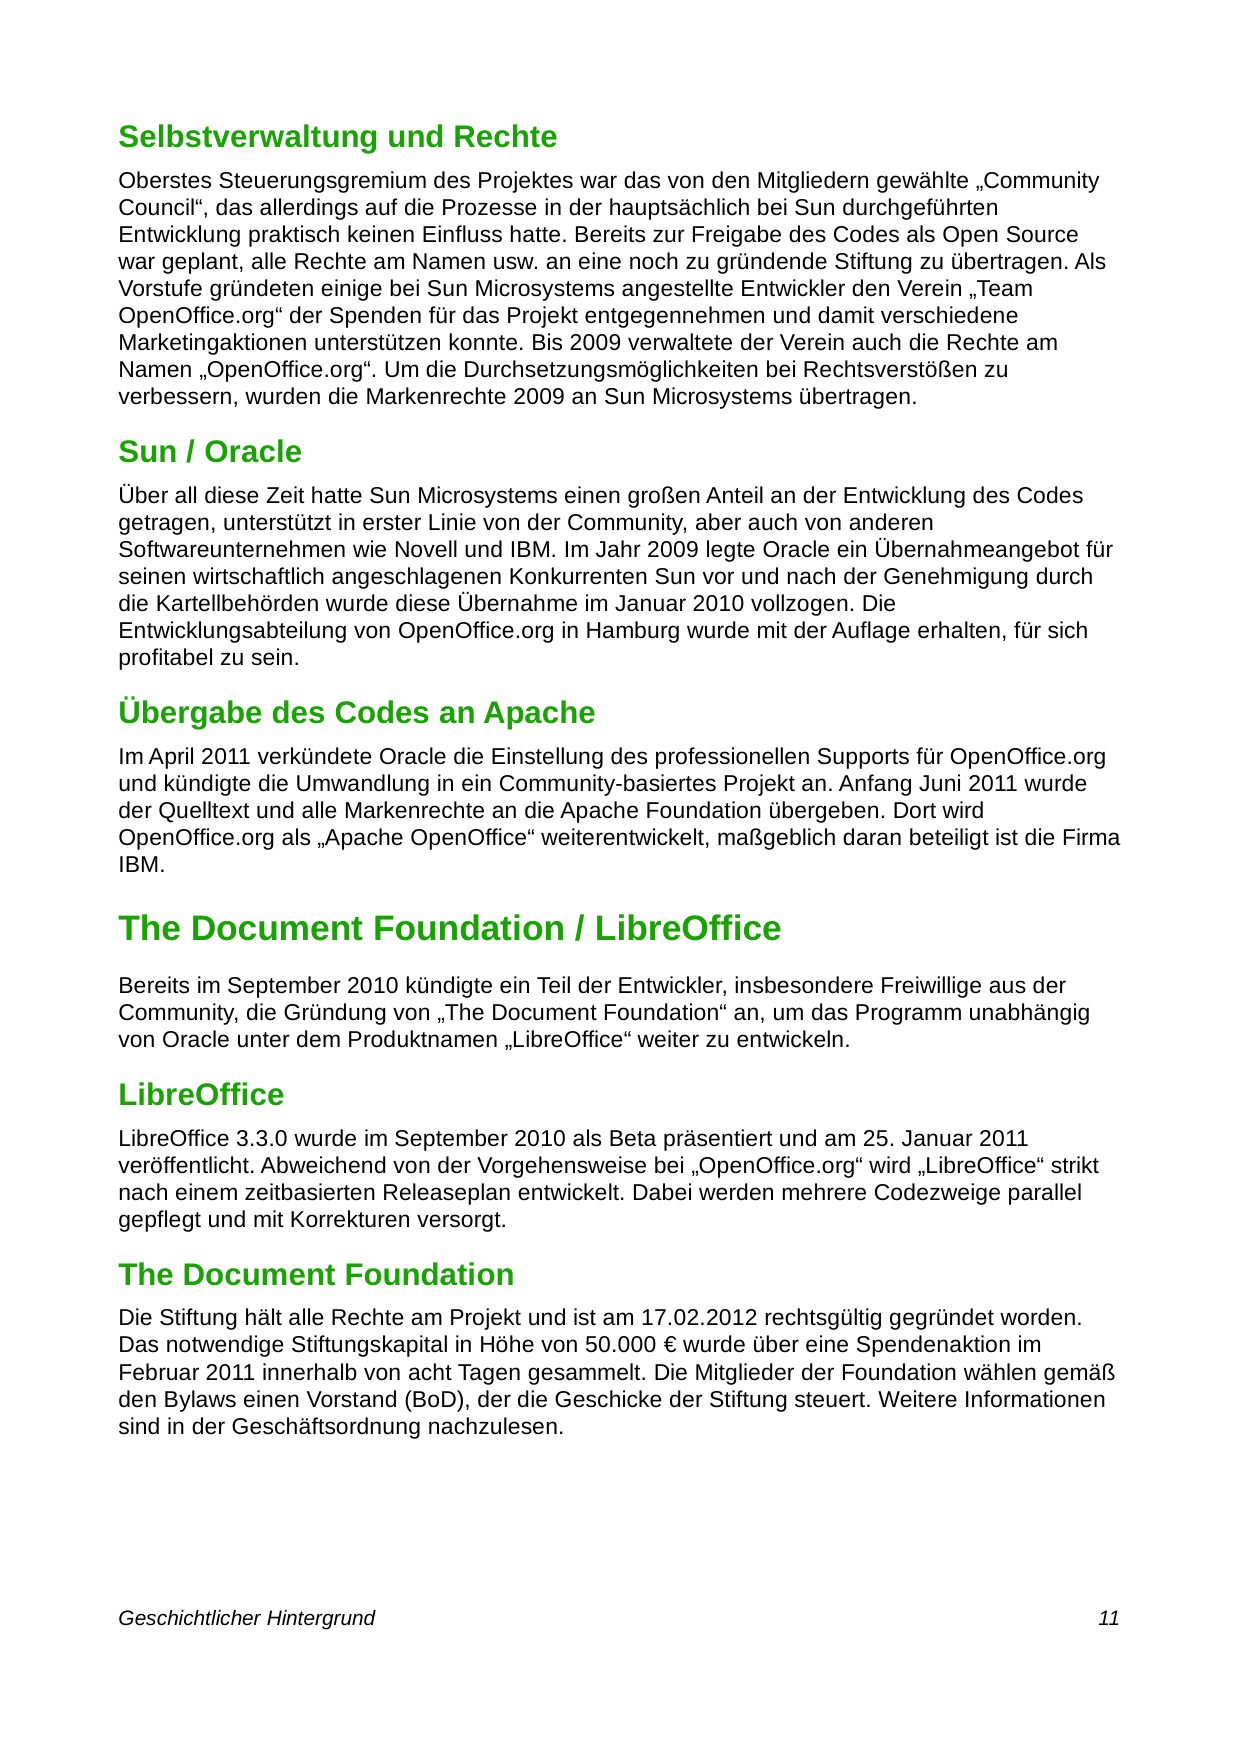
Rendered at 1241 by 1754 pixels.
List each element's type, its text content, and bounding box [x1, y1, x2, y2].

text LibreOffice 3.3.0 wurde im September 2010 als Beta präsentiert und am 25. Januar 2011 veröffentlicht. Abweichend von der Vorgehensweise bei „OpenOffice.org“ wird „LibreOffice“ strikt nach einem zeitbasierten Releaseplan entwickelt. Dabei werden mehrere Codezweige parallel gepflegt und mit Korrekturen versorgt. [118, 1124, 1122, 1232]
subtitle The Document Foundation / LibreOffice [118, 907, 1122, 948]
subtitle Übergabe des Codes an Apache [118, 694, 1122, 730]
subtitle Selbstverwaltung und Rechte [118, 118, 1122, 154]
text Oberstes Steuerungsgremium des Projektes war das von den Mitgliedern gewählte „Community Council“, das allerdings auf die Prozesse in der hauptsächlich bei Sun durchgeführten Entwicklung praktisch keinen Einfluss hatte. Bereits zur Freigabe des Codes als Open Source war geplant, alle Rechte am Namen usw. an eine noch zu gründende Stiftung zu übertragen. Als Vorstufe gründeten einige bei Sun Microsystems angestellte Entwickler den Verein „Team OpenOffice.org“ der Spenden für das Projekt entgegennehmen und damit verschiedene Marketingaktionen unterstützen konnte. Bis 2009 verwaltete der Verein auch die Rechte am Namen „OpenOffice.org“. Um die Durchsetzungsmöglichkeiten bei Rechtsverstößen zu verbessern, wurden die Markenrechte 2009 an Sun Microsystems übertragen. [118, 166, 1122, 410]
text Die Stiftung hält alle Rechte am Projekt und ist am 17.02.2012 rechtsgültig gegründet worden. Das notwendige Stiftungskapital in Höhe von 50.000 € wurde über eine Spendenaktion im Februar 2011 innerhalb von acht Tagen gesammelt. Die Mitglieder der Foundation wählen gemäß den Bylaws einen Vorstand (BoD), der die Geschicke der Stiftung steuert. Weitere Informationen sind in der Geschäftsordnung nachzulesen. [118, 1304, 1122, 1439]
subtitle The Document Foundation [118, 1256, 1122, 1292]
text Über all diese Zeit hatte Sun Microsystems einen großen Anteil an der Entwicklung des Codes getragen, unterstützt in erster Linie von der Community, aber auch von anderen Softwareunternehmen wie Novell und IBM. Im Jahr 2009 legte Oracle ein Übernahmeangebot für seinen wirtschaftlich angeschlagenen Konkurrenten Sun vor und nach der Genehmigung durch die Kartellbehörden wurde diese Übernahme im Januar 2010 vollzogen. Die Entwicklungsabteilung von OpenOffice.org in Hamburg wurde mit der Auflage erhalten, für sich profitabel zu sein. [118, 481, 1122, 671]
text Im April 2011 verkündete Oracle die Einstellung des professionellen Supports für OpenOffice.org und kündigte die Umwandlung in ein Community-basiertes Projekt an. Anfang Juni 2011 wurde der Quelltext und alle Markenrechte an die Apache Foundation übergeben. Dort wird OpenOffice.org als „Apache OpenOffice“ weiterentwickelt, maßgeblich daran beteiligt ist die Firma IBM. [118, 742, 1122, 878]
subtitle Sun / Oracle [118, 433, 1122, 469]
text Bereits im September 2010 kündigte ein Teil der Entwickler, insbesondere Freiwillige aus der Community, die Gründung von „The Document Foundation“ an, um das Programm unabhängig von Oracle unter dem Produktnamen „LibreOffice“ weiter zu entwickeln. [118, 971, 1122, 1052]
subtitle LibreOffice [118, 1076, 1122, 1112]
